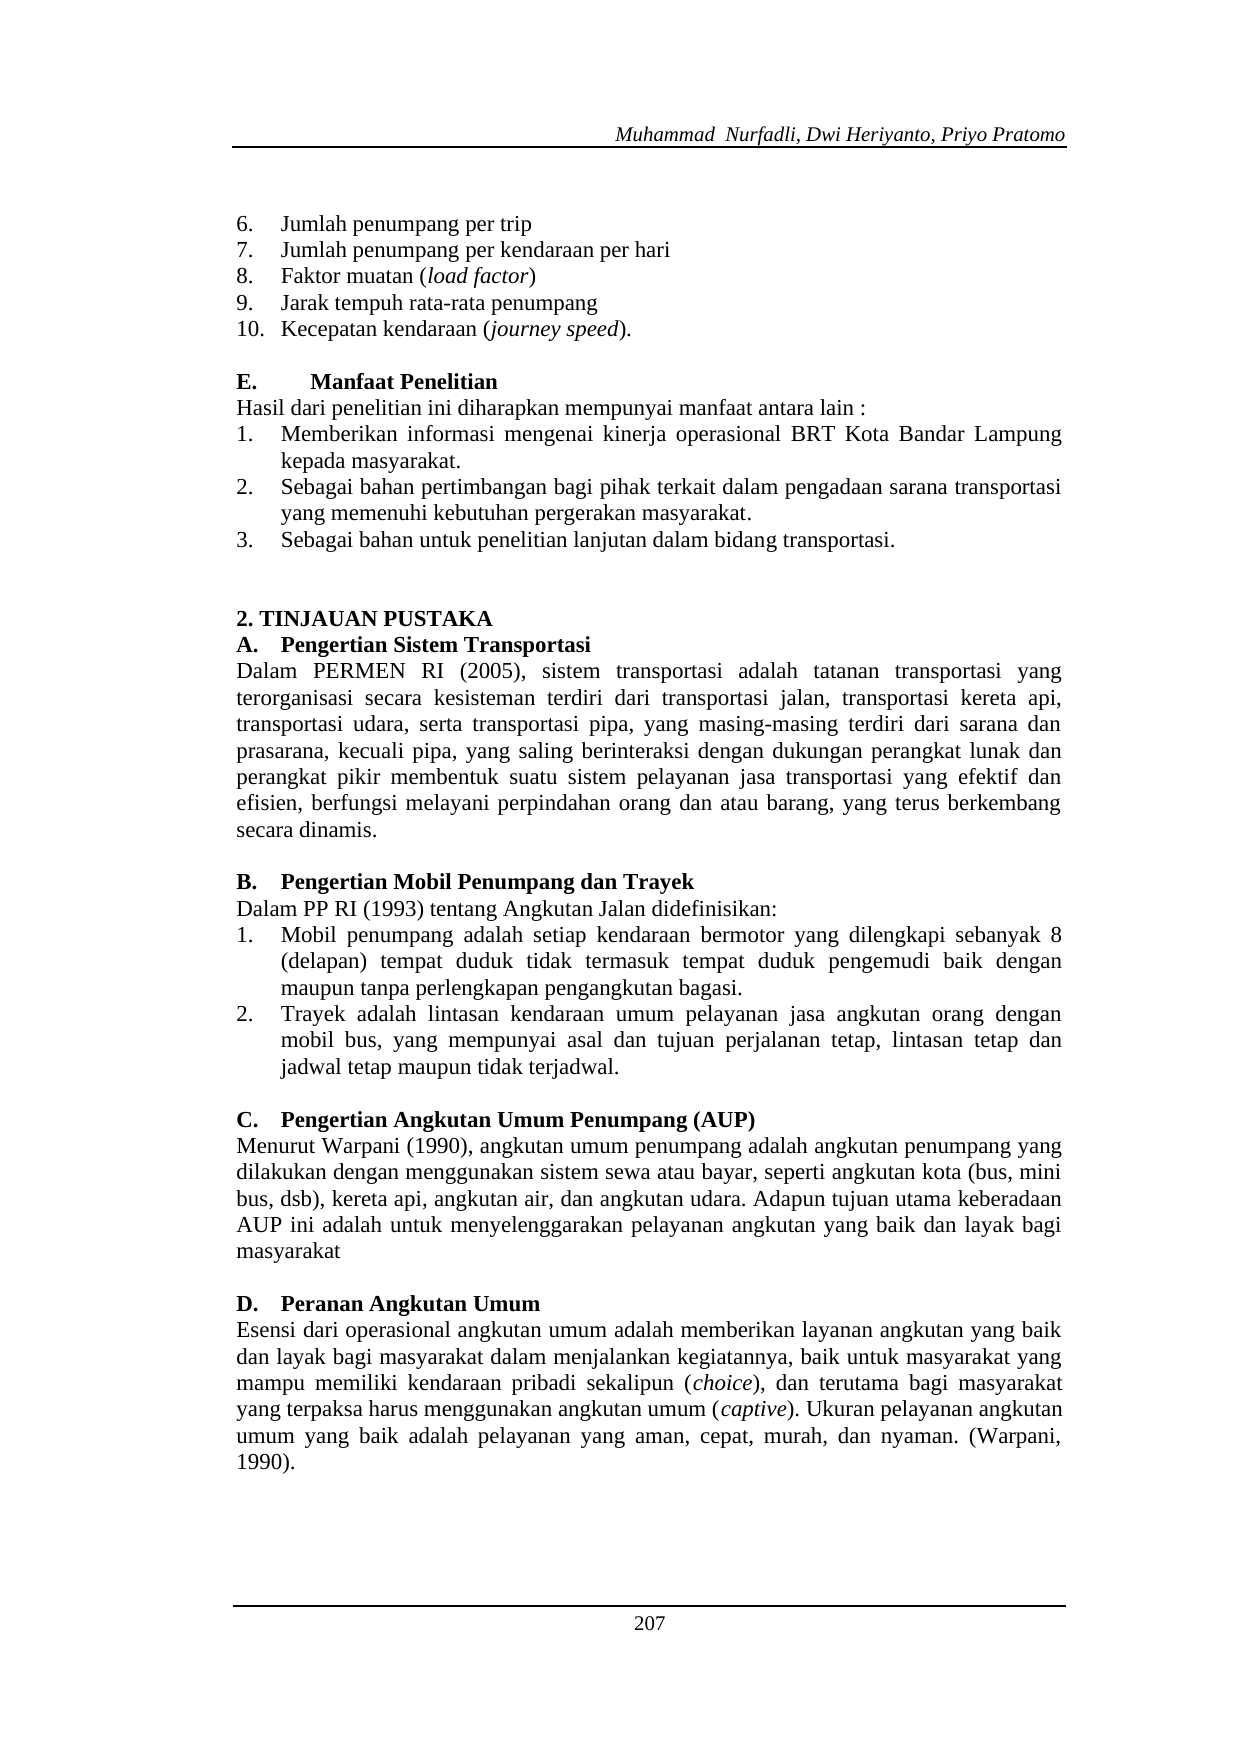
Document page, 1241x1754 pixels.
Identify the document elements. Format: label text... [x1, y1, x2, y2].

list Manfaat Penelitian [236, 368, 1063, 394]
list Kecepatan kendaraan (journey speed). [236, 315, 1063, 341]
list Memberikan informasi mengenai kinerja operasional BRT Kota Bandar Lampung kepada masyarakat. [236, 420, 1063, 473]
text Dalam PP RI (1993) tentang Angkutan Jalan didefinisikan: [236, 895, 1063, 921]
list Faktor muatan (load factor) [236, 262, 1063, 289]
list Trayek adalah lintasan kendaraan umum pelayanan jasa angkutan orang dengan mobil bus, yang mempunyai asal dan tujuan perjalanan tetap, lintasan tetap dan jadwal tetap maupun tidak terjadwal. [236, 1000, 1063, 1079]
list Sebagai bahan untuk penelitian lanjutan dalam bidang transportasi. [236, 526, 1063, 552]
text Esensi dari operasional angkutan umum adalah memberikan layanan angkutan yang baik dan layak bagi masyarakat dalam menjalankan kegiatannya, baik untuk masyarakat yang mampu memiliki kendaraan pribadi sekalipun (choice), dan terutama bagi masyarakat yang terpaksa harus menggunakan angkutan umum (captive). Ukuran pelayanan angkutan umum yang baik adalah pelayanan yang aman, cepat, murah, dan nyaman. (Warpani, 1990). [236, 1316, 1063, 1474]
list Jumlah penumpang per trip [236, 209, 1063, 236]
list Jarak tempuh rata-rata penumpang [236, 289, 1063, 315]
list Peranan Angkutan Umum [236, 1290, 1063, 1316]
text 2. TINJAUAN PUSTAKA [236, 605, 1063, 631]
text Dalam PERMEN RI (2005), sistem transportasi adalah tatanan transportasi yang terorganisasi secara kesisteman terdiri dari transportasi jalan, transportasi kereta api, transportasi udara, serta transportasi pipa, yang masing-masing terdiri dari sarana dan prasarana, kecuali pipa, yang saling berinteraksi dengan dukungan perangkat lunak dan perangkat pikir membentuk suatu sistem pelayanan jasa transportasi yang efektif dan efisien, berfungsi melayani perpindahan orang dan atau barang, yang terus berkembang secara dinamis. [236, 658, 1063, 842]
list Mobil penumpang adalah setiap kendaraan bermotor yang dilengkapi sebanyak 8 (delapan) tempat duduk tidak termasuk tempat duduk pengemudi baik dengan maupun tanpa perlengkapan pengangkutan bagasi. [236, 921, 1063, 1000]
text Hasil dari penelitian ini diharapkan mempunyai manfaat antara lain : [236, 394, 1063, 420]
list Pengertian Mobil Penumpang dan Trayek [236, 868, 1063, 895]
text Menurut Warpani (1990), angkutan umum penumpang adalah angkutan penumpang yang dilakukan dengan menggunakan sistem sewa atau bayar, seperti angkutan kota (bus, mini bus, dsb), kereta api, angkutan air, dan angkutan udara. Adapun tujuan utama keberadaan AUP ini adalah untuk menyelenggarakan pelayanan angkutan yang baik dan layak bagi masyarakat [236, 1132, 1063, 1264]
list Jumlah penumpang per kendaraan per hari [236, 236, 1063, 262]
list Pengertian Sistem Transportasi [236, 631, 1063, 658]
list Sebagai bahan pertimbangan bagi pihak terkait dalam pengadaan sarana transportasi yang memenuhi kebutuhan pergerakan masyarakat. [236, 473, 1063, 526]
list Pengertian Angkutan Umum Penumpang (AUP) [236, 1106, 1063, 1132]
